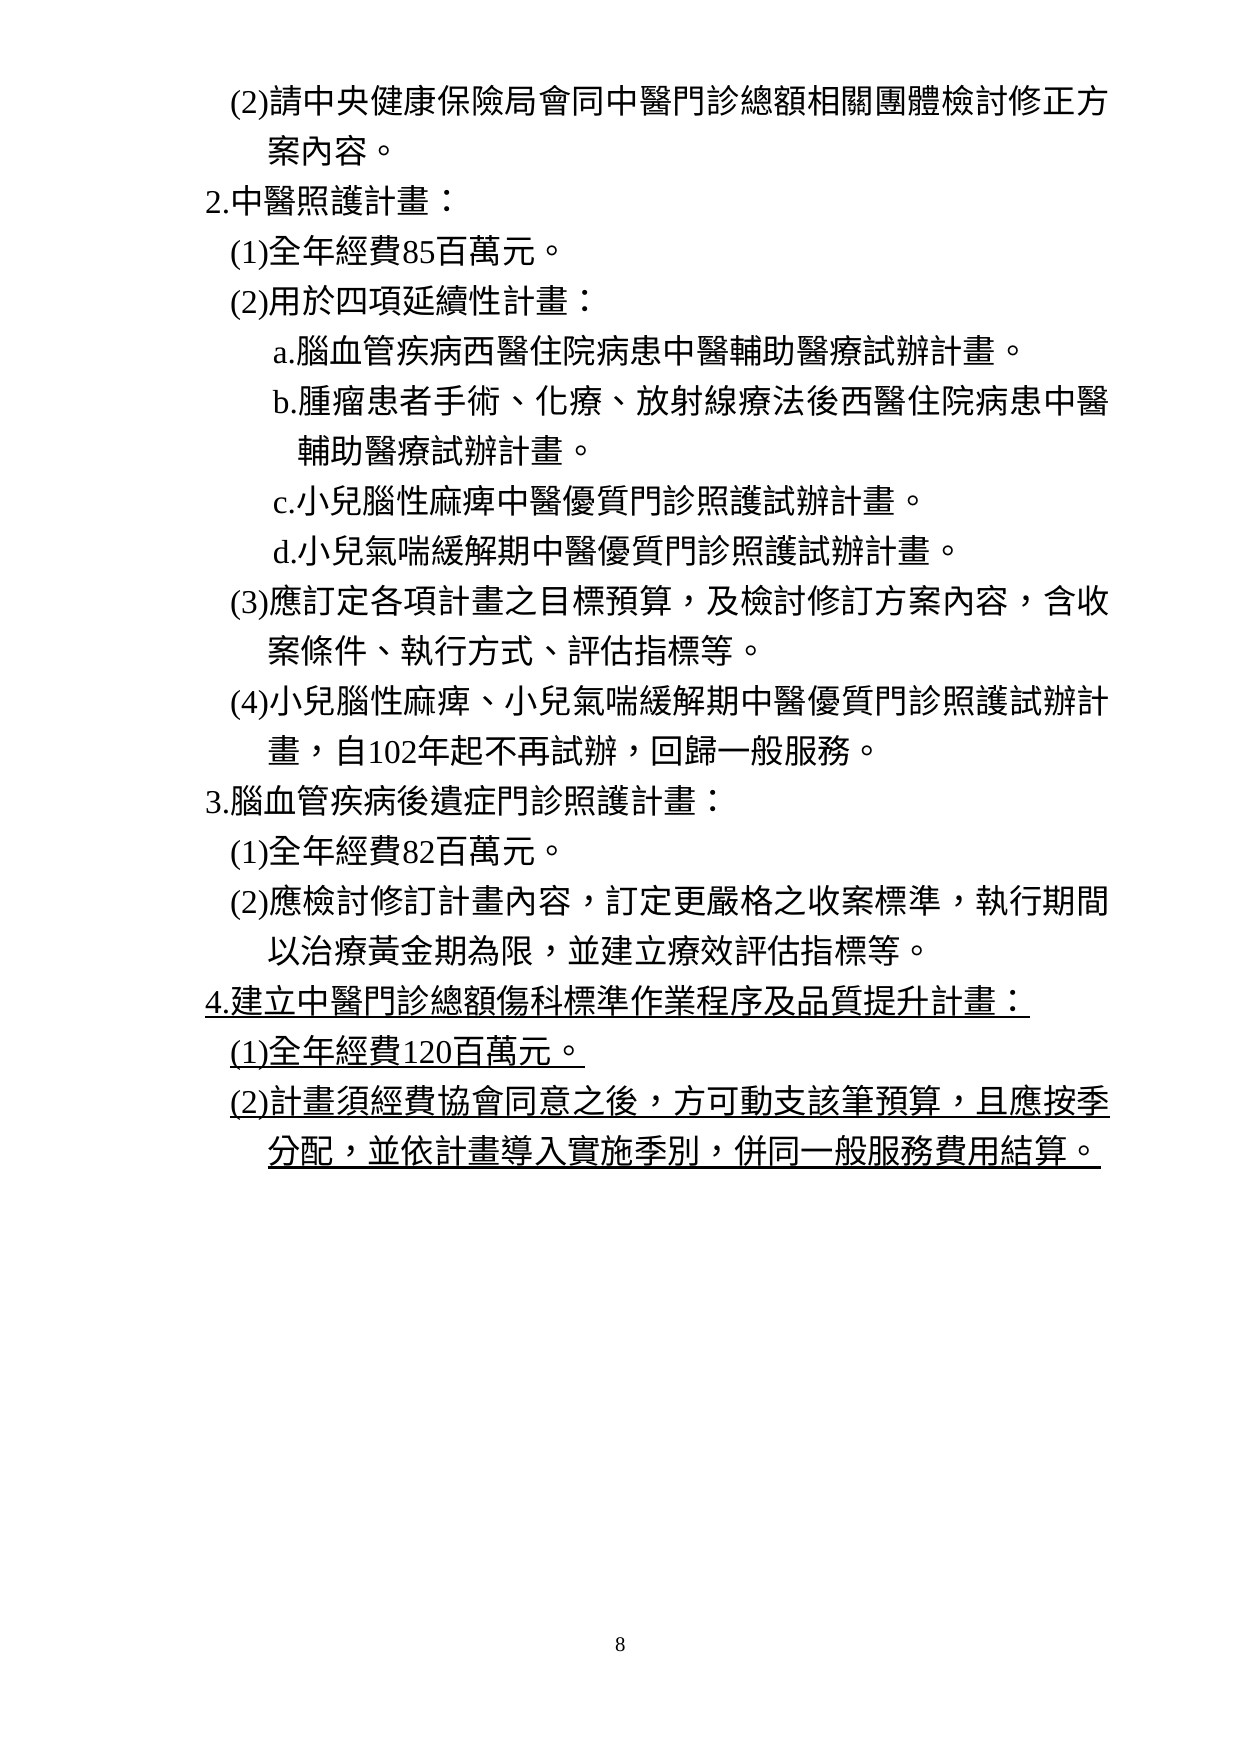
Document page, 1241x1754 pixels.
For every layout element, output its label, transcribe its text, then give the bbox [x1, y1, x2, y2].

text 分配，並依計畫導入實施季別，併同一般服務費用結算。 [230, 1118, 1110, 1174]
text (1)全年經費82百萬元。 [230, 824, 1110, 874]
text a.腦血管疾病西醫住院病患中醫輔助醫療試辦計畫。 [273, 324, 1110, 374]
text (1)全年經費120百萬元。 [230, 1024, 1110, 1074]
text (2)應檢討修訂計畫內容，訂定更嚴格之收案標準，執行期間以治療黃金期為限，並建立療效評估指標等。 [230, 874, 1110, 974]
text 4.建立中醫門診總額傷科標準作業程序及品質提升計畫： [205, 974, 1110, 1024]
text 2.中醫照護計畫： [205, 174, 1110, 224]
text d.小兒氣喘緩解期中醫優質門診照護試辦計畫。 [273, 524, 1110, 574]
text (1)全年經費85百萬元。 [230, 224, 1110, 274]
text (2)請中央健康保險局會同中醫門診總額相關團體檢討修正方案內容。 [230, 74, 1110, 174]
text 3.腦血管疾病後遺症門診照護計畫： [205, 774, 1110, 824]
text (4)小兒腦性麻痺、小兒氣喘緩解期中醫優質門診照護試辦計畫，自102年起不再試辦，回歸一般服務。 [230, 674, 1110, 774]
text b.腫瘤患者手術、化療、放射線療法後西醫住院病患中醫輔助醫療試辦計畫。 [273, 374, 1110, 474]
text (2)用於四項延續性計畫： [230, 274, 1110, 324]
text c.小兒腦性麻痺中醫優質門診照護試辦計畫。 [273, 474, 1110, 524]
text (2)計畫須經費協會同意之後，方可動支該筆預算，且應按季 [230, 1074, 1110, 1116]
text (3)應訂定各項計畫之目標預算，及檢討修訂方案內容，含收案條件、執行方式、評估指標等。 [230, 574, 1110, 674]
